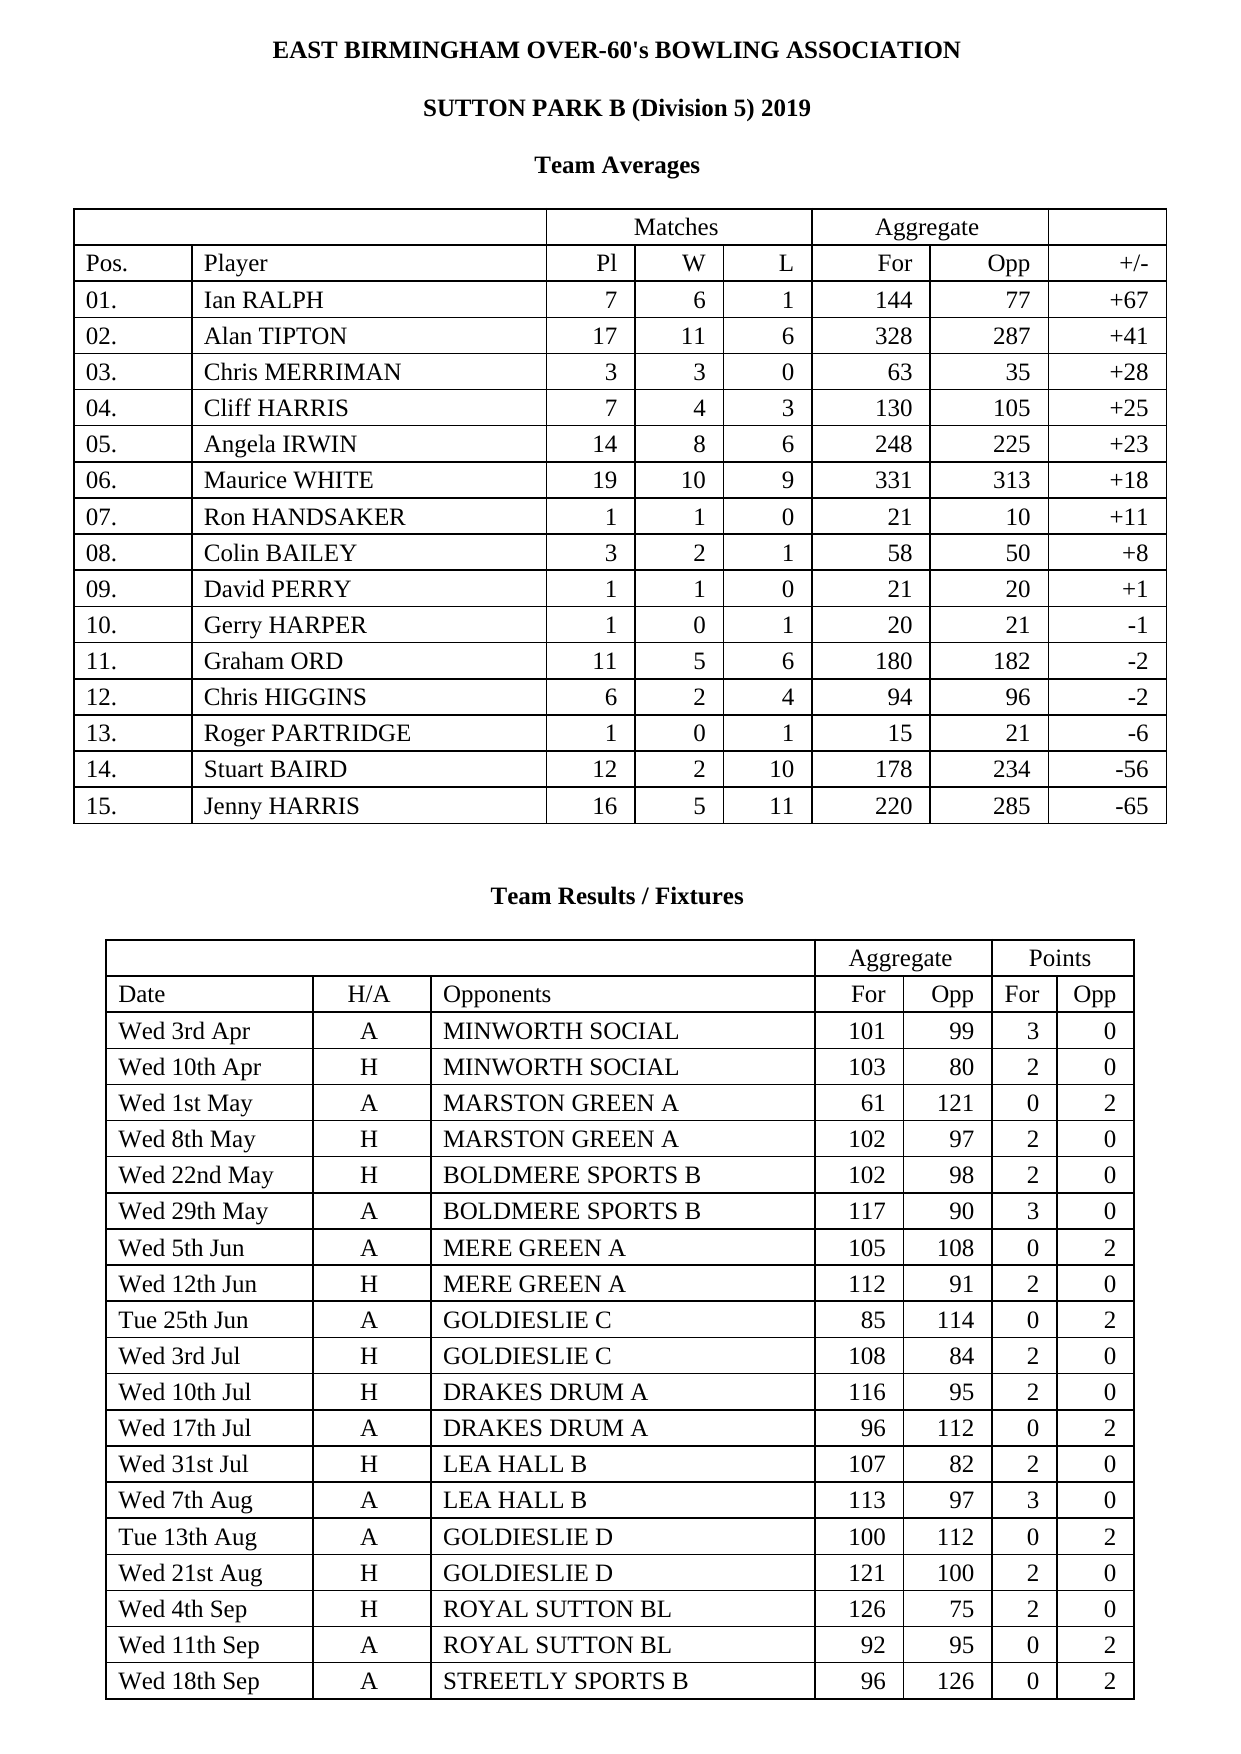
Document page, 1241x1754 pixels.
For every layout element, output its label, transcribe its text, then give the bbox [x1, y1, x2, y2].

table_cell A [314, 1194, 430, 1228]
table_cell 112 [904, 1519, 991, 1553]
table_cell 248 [813, 426, 929, 461]
table_cell -2 [1049, 643, 1166, 678]
table_header [1049, 210, 1166, 244]
table_cell 06. [75, 463, 191, 497]
table_cell 95 [904, 1374, 991, 1409]
table_header [75, 210, 546, 244]
table_cell 117 [816, 1194, 903, 1228]
table_cell 9 [724, 463, 811, 497]
table_cell 7 [547, 282, 634, 316]
table_cell 0 [1058, 1483, 1133, 1517]
table_cell 6 [724, 318, 811, 352]
table_cell MARSTON GREEN A [432, 1121, 814, 1156]
text SUTTON PARK B (Division 5) 2019 [38, 93, 1202, 122]
table_cell -1 [1049, 607, 1166, 642]
table_cell 100 [816, 1519, 903, 1553]
table_cell 144 [813, 282, 929, 316]
table_cell 2 [1058, 1085, 1133, 1120]
table_cell 7 [547, 390, 634, 425]
table_cell 287 [931, 318, 1048, 352]
table_cell 102 [816, 1157, 903, 1192]
table_cell 0 [724, 499, 811, 533]
table_cell 2 [993, 1121, 1056, 1156]
table_cell Pos. [75, 246, 191, 280]
table_cell GOLDIESLIE D [432, 1519, 814, 1553]
table_cell 17 [547, 318, 634, 352]
table_cell 0 [1058, 1049, 1133, 1083]
table_cell Wed 3rd Jul [107, 1338, 312, 1373]
table_cell 0 [636, 607, 723, 642]
table_cell 5 [636, 788, 723, 822]
table_cell A [314, 1519, 430, 1553]
table_cell 14 [547, 426, 634, 461]
table_cell 21 [813, 571, 929, 606]
table_cell For [813, 246, 929, 280]
table_cell +67 [1049, 282, 1166, 316]
table_cell 09. [75, 571, 191, 606]
table_cell 13. [75, 716, 191, 750]
table_cell L [724, 246, 811, 280]
table_cell 96 [816, 1663, 903, 1698]
table_cell Wed 5th Jun [107, 1230, 312, 1264]
table_cell 90 [904, 1194, 991, 1228]
table_cell +25 [1049, 390, 1166, 425]
table_cell 5 [636, 643, 723, 678]
table_cell 97 [904, 1483, 991, 1517]
table_cell 08. [75, 535, 191, 569]
table_cell For [993, 977, 1056, 1011]
table_cell 2 [1058, 1230, 1133, 1264]
table_cell H/A [314, 977, 430, 1011]
table_cell 10 [724, 752, 811, 786]
table_cell 116 [816, 1374, 903, 1409]
table_cell 0 [1058, 1591, 1133, 1626]
table_cell 180 [813, 643, 929, 678]
table_cell 0 [1058, 1121, 1133, 1156]
table_cell MINWORTH SOCIAL [432, 1049, 814, 1083]
table_cell 0 [993, 1302, 1056, 1337]
table_cell 182 [931, 643, 1048, 678]
table_cell H [314, 1555, 430, 1589]
table_header Points [993, 941, 1133, 975]
table_cell A [314, 1230, 430, 1264]
table_cell 112 [904, 1411, 991, 1445]
table_cell 4 [724, 680, 811, 714]
table_cell 105 [931, 390, 1048, 425]
table_cell 225 [931, 426, 1048, 461]
table_cell 2 [993, 1338, 1056, 1373]
table_cell 0 [1058, 1555, 1133, 1589]
table_cell STREETLY SPORTS B [432, 1663, 814, 1698]
table_cell 113 [816, 1483, 903, 1517]
table_cell 331 [813, 463, 929, 497]
table_cell GOLDIESLIE C [432, 1338, 814, 1373]
table_cell LEA HALL B [432, 1483, 814, 1517]
table_cell 6 [636, 282, 723, 316]
table_cell 1 [724, 282, 811, 316]
table_cell 10 [931, 499, 1048, 533]
table_cell 3 [993, 1483, 1056, 1517]
table_cell 6 [547, 680, 634, 714]
table_cell +18 [1049, 463, 1166, 497]
table_cell 126 [816, 1591, 903, 1626]
table_cell 2 [636, 535, 723, 569]
table_cell 101 [816, 1013, 903, 1047]
table_cell +41 [1049, 318, 1166, 352]
table_cell 126 [904, 1663, 991, 1698]
table_cell Opp [1058, 977, 1133, 1011]
table_cell 0 [1058, 1447, 1133, 1481]
table_cell 0 [1058, 1013, 1133, 1047]
table_cell A [314, 1663, 430, 1698]
table_cell 0 [724, 571, 811, 606]
table_cell 10 [636, 463, 723, 497]
table_cell 0 [636, 716, 723, 750]
table_cell 108 [904, 1230, 991, 1264]
table_cell 11 [724, 788, 811, 822]
table_cell GOLDIESLIE C [432, 1302, 814, 1337]
table_cell 2 [993, 1555, 1056, 1589]
table_cell 2 [1058, 1519, 1133, 1553]
table_cell 1 [636, 571, 723, 606]
table_cell 3 [636, 354, 723, 389]
table_cell Wed 21st Aug [107, 1555, 312, 1589]
table_cell 15. [75, 788, 191, 822]
table_cell 102 [816, 1121, 903, 1156]
table_cell 11 [636, 318, 723, 352]
table_cell Wed 4th Sep [107, 1591, 312, 1626]
table_cell 98 [904, 1157, 991, 1192]
table_cell 0 [1058, 1338, 1133, 1373]
table_cell 234 [931, 752, 1048, 786]
table_cell 2 [993, 1591, 1056, 1626]
table_cell 121 [816, 1555, 903, 1589]
table_cell 96 [816, 1411, 903, 1445]
table_cell 16 [547, 788, 634, 822]
table_cell 2 [993, 1266, 1056, 1300]
table_cell 178 [813, 752, 929, 786]
table_cell DRAKES DRUM A [432, 1411, 814, 1445]
table_cell 6 [724, 643, 811, 678]
table_cell H [314, 1447, 430, 1481]
table_cell 0 [1058, 1194, 1133, 1228]
table_cell +8 [1049, 535, 1166, 569]
table_cell For [816, 977, 903, 1011]
table_cell 11. [75, 643, 191, 678]
text Team Averages [38, 150, 1202, 179]
table_cell +11 [1049, 499, 1166, 533]
table_cell 1 [547, 499, 634, 533]
table_cell 2 [993, 1049, 1056, 1083]
table_cell 1 [636, 499, 723, 533]
table_cell 61 [816, 1085, 903, 1120]
table_cell 21 [813, 499, 929, 533]
table_cell A [314, 1302, 430, 1337]
table_cell 3 [993, 1194, 1056, 1228]
table_cell 0 [993, 1230, 1056, 1264]
table_cell 10. [75, 607, 191, 642]
table_cell 2 [993, 1374, 1056, 1409]
table_cell 0 [993, 1411, 1056, 1445]
table_cell 35 [931, 354, 1048, 389]
table_cell Opp [931, 246, 1048, 280]
table_cell A [314, 1483, 430, 1517]
table_cell 3 [547, 535, 634, 569]
table_header Matches [547, 210, 811, 244]
table_cell 19 [547, 463, 634, 497]
table_cell 0 [1058, 1374, 1133, 1409]
table_cell Wed 8th May [107, 1121, 312, 1156]
table_cell 2 [636, 680, 723, 714]
table_cell +/- [1049, 246, 1166, 280]
text Team Results / Fixtures [38, 881, 1202, 910]
table_cell -65 [1049, 788, 1166, 822]
table_cell 92 [816, 1627, 903, 1662]
table_cell Wed 17th Jul [107, 1411, 312, 1445]
table_cell 01. [75, 282, 191, 316]
table_cell -56 [1049, 752, 1166, 786]
table_cell 8 [636, 426, 723, 461]
table_cell H [314, 1049, 430, 1083]
table_cell MARSTON GREEN A [432, 1085, 814, 1120]
table_cell Opponents [432, 977, 814, 1011]
table_cell Cliff HARRIS [193, 390, 546, 425]
table_cell 112 [816, 1266, 903, 1300]
table_cell H [314, 1157, 430, 1192]
table_cell Wed 1st May [107, 1085, 312, 1120]
table_cell 91 [904, 1266, 991, 1300]
table_cell 1 [547, 716, 634, 750]
table_cell 103 [816, 1049, 903, 1083]
table_cell -6 [1049, 716, 1166, 750]
table_cell 3 [993, 1013, 1056, 1047]
table_cell MERE GREEN A [432, 1266, 814, 1300]
table_cell 15 [813, 716, 929, 750]
table_cell 1 [724, 716, 811, 750]
table_cell 58 [813, 535, 929, 569]
table_cell 97 [904, 1121, 991, 1156]
table_cell Tue 13th Aug [107, 1519, 312, 1553]
table_cell 328 [813, 318, 929, 352]
table_cell LEA HALL B [432, 1447, 814, 1481]
table_cell Alan TIPTON [193, 318, 546, 352]
table_cell 0 [1058, 1157, 1133, 1192]
table_cell Chris HIGGINS [193, 680, 546, 714]
table_cell Graham ORD [193, 643, 546, 678]
table_cell ROYAL SUTTON BL [432, 1627, 814, 1662]
table_cell 2 [1058, 1627, 1133, 1662]
table_cell Gerry HARPER [193, 607, 546, 642]
table_cell Wed 29th May [107, 1194, 312, 1228]
table_cell 95 [904, 1627, 991, 1662]
table_cell 20 [931, 571, 1048, 606]
table_cell 99 [904, 1013, 991, 1047]
table_cell 285 [931, 788, 1048, 822]
table_cell +28 [1049, 354, 1166, 389]
table_cell 3 [547, 354, 634, 389]
table_cell W [636, 246, 723, 280]
table_cell 03. [75, 354, 191, 389]
table_cell 107 [816, 1447, 903, 1481]
table_cell 84 [904, 1338, 991, 1373]
table_cell BOLDMERE SPORTS B [432, 1194, 814, 1228]
table_cell Wed 18th Sep [107, 1663, 312, 1698]
table_cell 63 [813, 354, 929, 389]
table_cell 0 [1058, 1266, 1133, 1300]
table_cell H [314, 1591, 430, 1626]
table_cell 21 [931, 607, 1048, 642]
table_cell 2 [993, 1157, 1056, 1192]
table_header Aggregate [813, 210, 1048, 244]
table_cell A [314, 1013, 430, 1047]
table_cell 114 [904, 1302, 991, 1337]
table_cell 121 [904, 1085, 991, 1120]
table_cell 3 [724, 390, 811, 425]
table_cell +23 [1049, 426, 1166, 461]
table_cell 105 [816, 1230, 903, 1264]
table_cell 12. [75, 680, 191, 714]
table_cell 1 [547, 607, 634, 642]
table_cell 96 [931, 680, 1048, 714]
table_cell H [314, 1338, 430, 1373]
table_cell Colin BAILEY [193, 535, 546, 569]
table_cell -2 [1049, 680, 1166, 714]
table_cell Wed 10th Apr [107, 1049, 312, 1083]
table_cell Wed 12th Jun [107, 1266, 312, 1300]
table_cell Opp [904, 977, 991, 1011]
table_cell H [314, 1121, 430, 1156]
table_cell 11 [547, 643, 634, 678]
table_cell Roger PARTRIDGE [193, 716, 546, 750]
table_cell Tue 25th Jun [107, 1302, 312, 1337]
table_cell 82 [904, 1447, 991, 1481]
table_cell Wed 22nd May [107, 1157, 312, 1192]
table_cell Player [193, 246, 546, 280]
table_cell 2 [993, 1447, 1056, 1481]
table_cell H [314, 1266, 430, 1300]
table_cell 20 [813, 607, 929, 642]
table_cell 21 [931, 716, 1048, 750]
table_cell 4 [636, 390, 723, 425]
table_cell Maurice WHITE [193, 463, 546, 497]
table_cell 0 [724, 354, 811, 389]
table_cell 12 [547, 752, 634, 786]
table_cell Wed 10th Jul [107, 1374, 312, 1409]
table_cell 0 [993, 1663, 1056, 1698]
table_cell 94 [813, 680, 929, 714]
table_cell ROYAL SUTTON BL [432, 1591, 814, 1626]
table_cell Pl [547, 246, 634, 280]
table_cell DRAKES DRUM A [432, 1374, 814, 1409]
table_cell 04. [75, 390, 191, 425]
table_cell Stuart BAIRD [193, 752, 546, 786]
table_cell 50 [931, 535, 1048, 569]
table_cell Jenny HARRIS [193, 788, 546, 822]
table_header Aggregate [816, 941, 991, 975]
table_cell 07. [75, 499, 191, 533]
table_cell David PERRY [193, 571, 546, 606]
table_cell A [314, 1411, 430, 1445]
table_cell Date [107, 977, 312, 1011]
table_cell Ian RALPH [193, 282, 546, 316]
table_cell 6 [724, 426, 811, 461]
table_cell 2 [636, 752, 723, 786]
table_cell 75 [904, 1591, 991, 1626]
table_cell 02. [75, 318, 191, 352]
table_header [107, 941, 814, 975]
table_cell 2 [1058, 1302, 1133, 1337]
table_cell 108 [816, 1338, 903, 1373]
table_cell GOLDIESLIE D [432, 1555, 814, 1589]
table_cell Wed 3rd Apr [107, 1013, 312, 1047]
table_cell 1 [547, 571, 634, 606]
table_cell 0 [993, 1519, 1056, 1553]
table_cell MERE GREEN A [432, 1230, 814, 1264]
table_cell A [314, 1085, 430, 1120]
table_cell Chris MERRIMAN [193, 354, 546, 389]
table_cell 130 [813, 390, 929, 425]
table_cell 220 [813, 788, 929, 822]
table_cell 2 [1058, 1411, 1133, 1445]
table_cell 100 [904, 1555, 991, 1589]
table_cell Ron HANDSAKER [193, 499, 546, 533]
table_cell BOLDMERE SPORTS B [432, 1157, 814, 1192]
table_cell 0 [993, 1627, 1056, 1662]
table_cell A [314, 1627, 430, 1662]
table_cell H [314, 1374, 430, 1409]
table_cell 1 [724, 607, 811, 642]
table_cell 0 [993, 1085, 1056, 1120]
table_cell MINWORTH SOCIAL [432, 1013, 814, 1047]
table_cell 1 [724, 535, 811, 569]
table_cell 85 [816, 1302, 903, 1337]
table_cell Wed 31st Jul [107, 1447, 312, 1481]
table_cell Wed 11th Sep [107, 1627, 312, 1662]
table_cell 05. [75, 426, 191, 461]
table_cell +1 [1049, 571, 1166, 606]
table_cell Wed 7th Aug [107, 1483, 312, 1517]
table_cell Angela IRWIN [193, 426, 546, 461]
table_cell 2 [1058, 1663, 1133, 1698]
table_cell 313 [931, 463, 1048, 497]
table_cell 77 [931, 282, 1048, 316]
table_cell 80 [904, 1049, 991, 1083]
table_cell 14. [75, 752, 191, 786]
